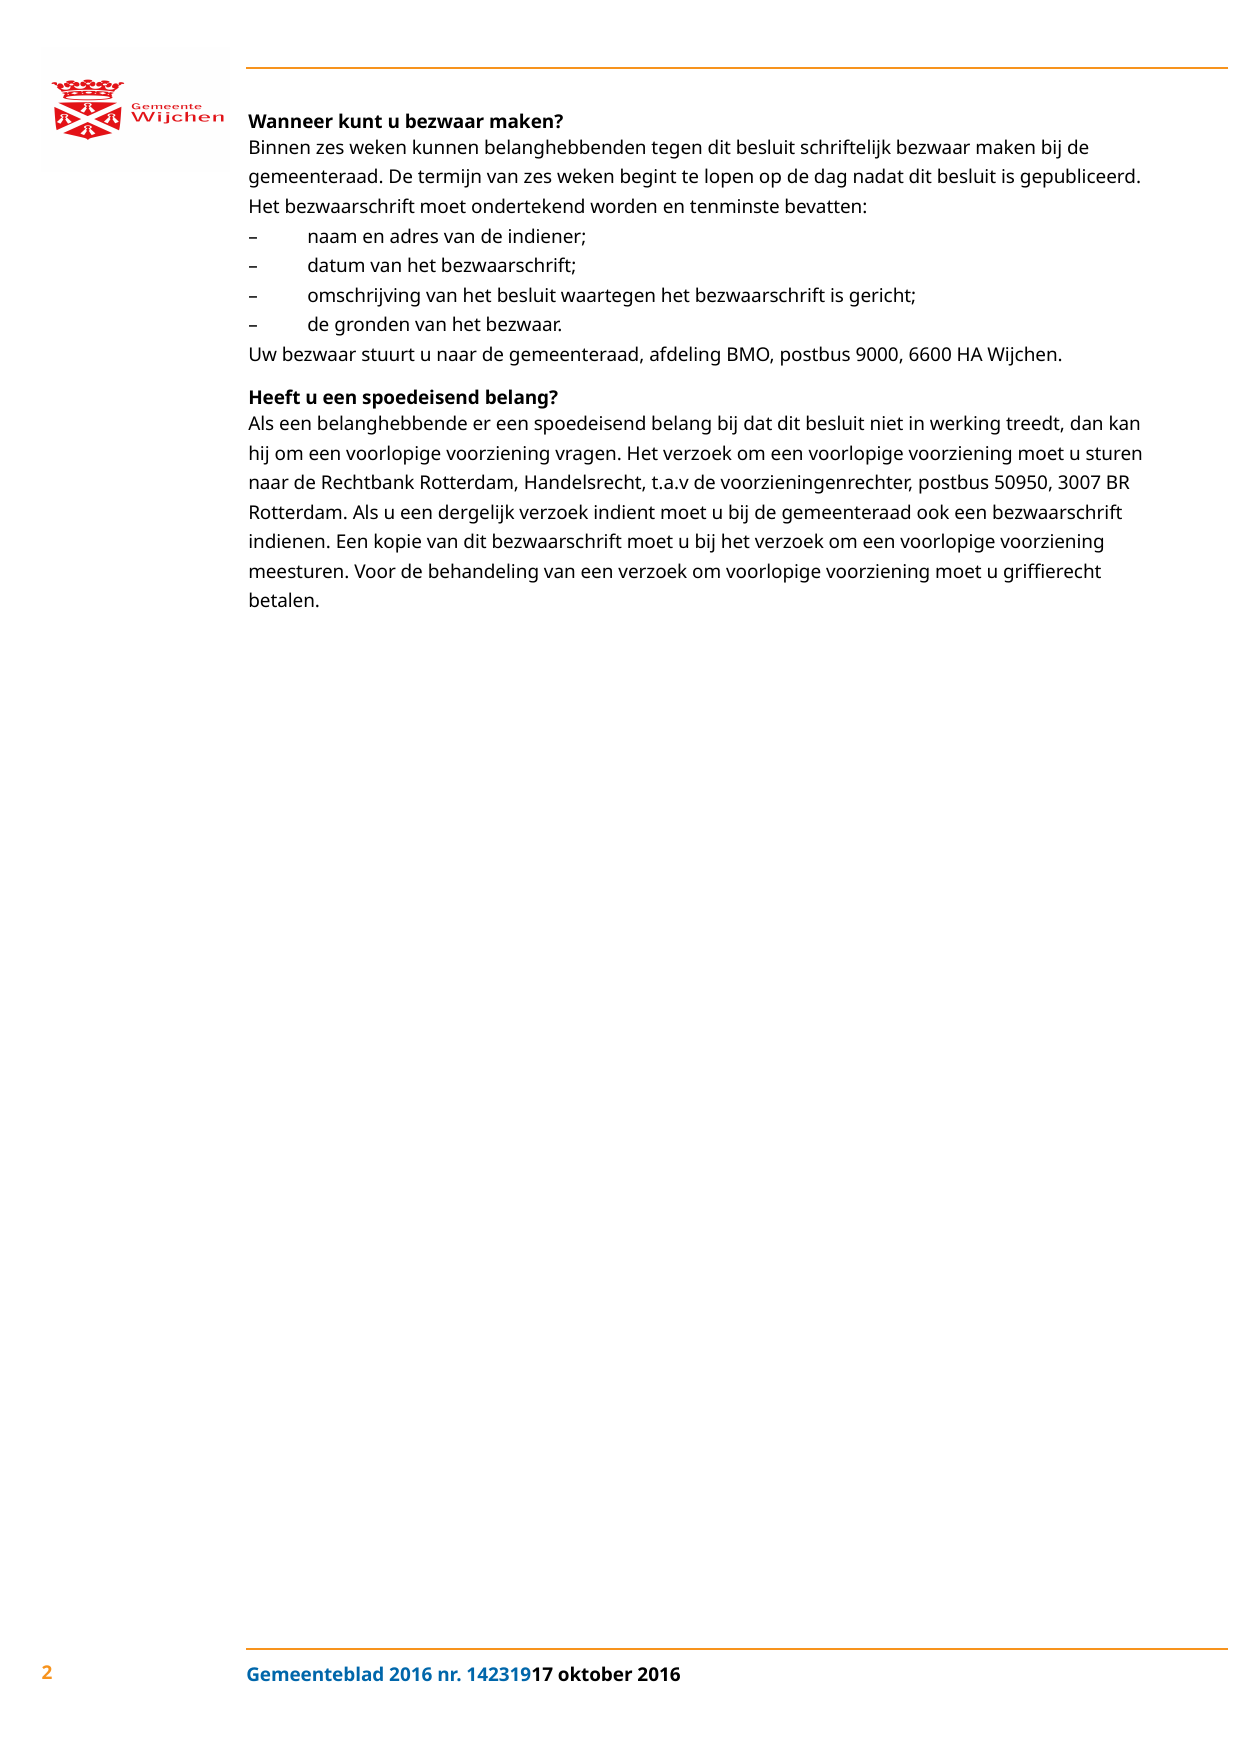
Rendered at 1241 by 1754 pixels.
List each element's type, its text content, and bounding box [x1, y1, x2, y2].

picture [41, 47, 231, 172]
list datum van het bezwaarschrift; [248, 252, 1152, 278]
text Uw bezwaar stuurt u naar de gemeenteraad, afdeling BMO, postbus 9000, 6600 HA Wijchen. [248, 341, 1152, 367]
text Heeft u een spoedeisend belang? [248, 384, 1152, 410]
text Binnen zes weken kunnen belanghebbenden tegen dit besluit schriftelijk bezwaar maken bij de gemeenteraad. De termijn van zes weken begint te lopen op de dag nadat dit besluit is gepubliceerd. Het bezwaarschrift moet ondertekend worden en tenminste bevatten: [248, 134, 1152, 219]
list de gronden van het bezwaar. [248, 312, 1152, 337]
text Als een belanghebbende er een spoedeisend belang bij dat dit besluit niet in werking treedt, dan kan hij om een voorlopige voorziening vragen. Het verzoek om een voorlopige voorziening moet u sturen naar de Rechtbank Rotterdam, Handelsrecht, t.a.v de voorzieningenrechter, postbus 50950, 3007 BR Rotterdam. Als u een dergelijk verzoek indient moet u bij de gemeenteraad ook een bezwaarschrift indienen. Een kopie van dit bezwaarschrift moet u bij het verzoek om een voorlopige voorziening meesturen. Voor de behandeling van een verzoek om voorlopige voorziening moet u griffierecht betalen. [248, 410, 1152, 613]
list omschrijving van het besluit waartegen het bezwaarschrift is gericht; [248, 282, 1152, 308]
text Wanneer kunt u bezwaar maken? [248, 108, 1152, 134]
list naam en adres van de indiener; [248, 223, 1152, 249]
